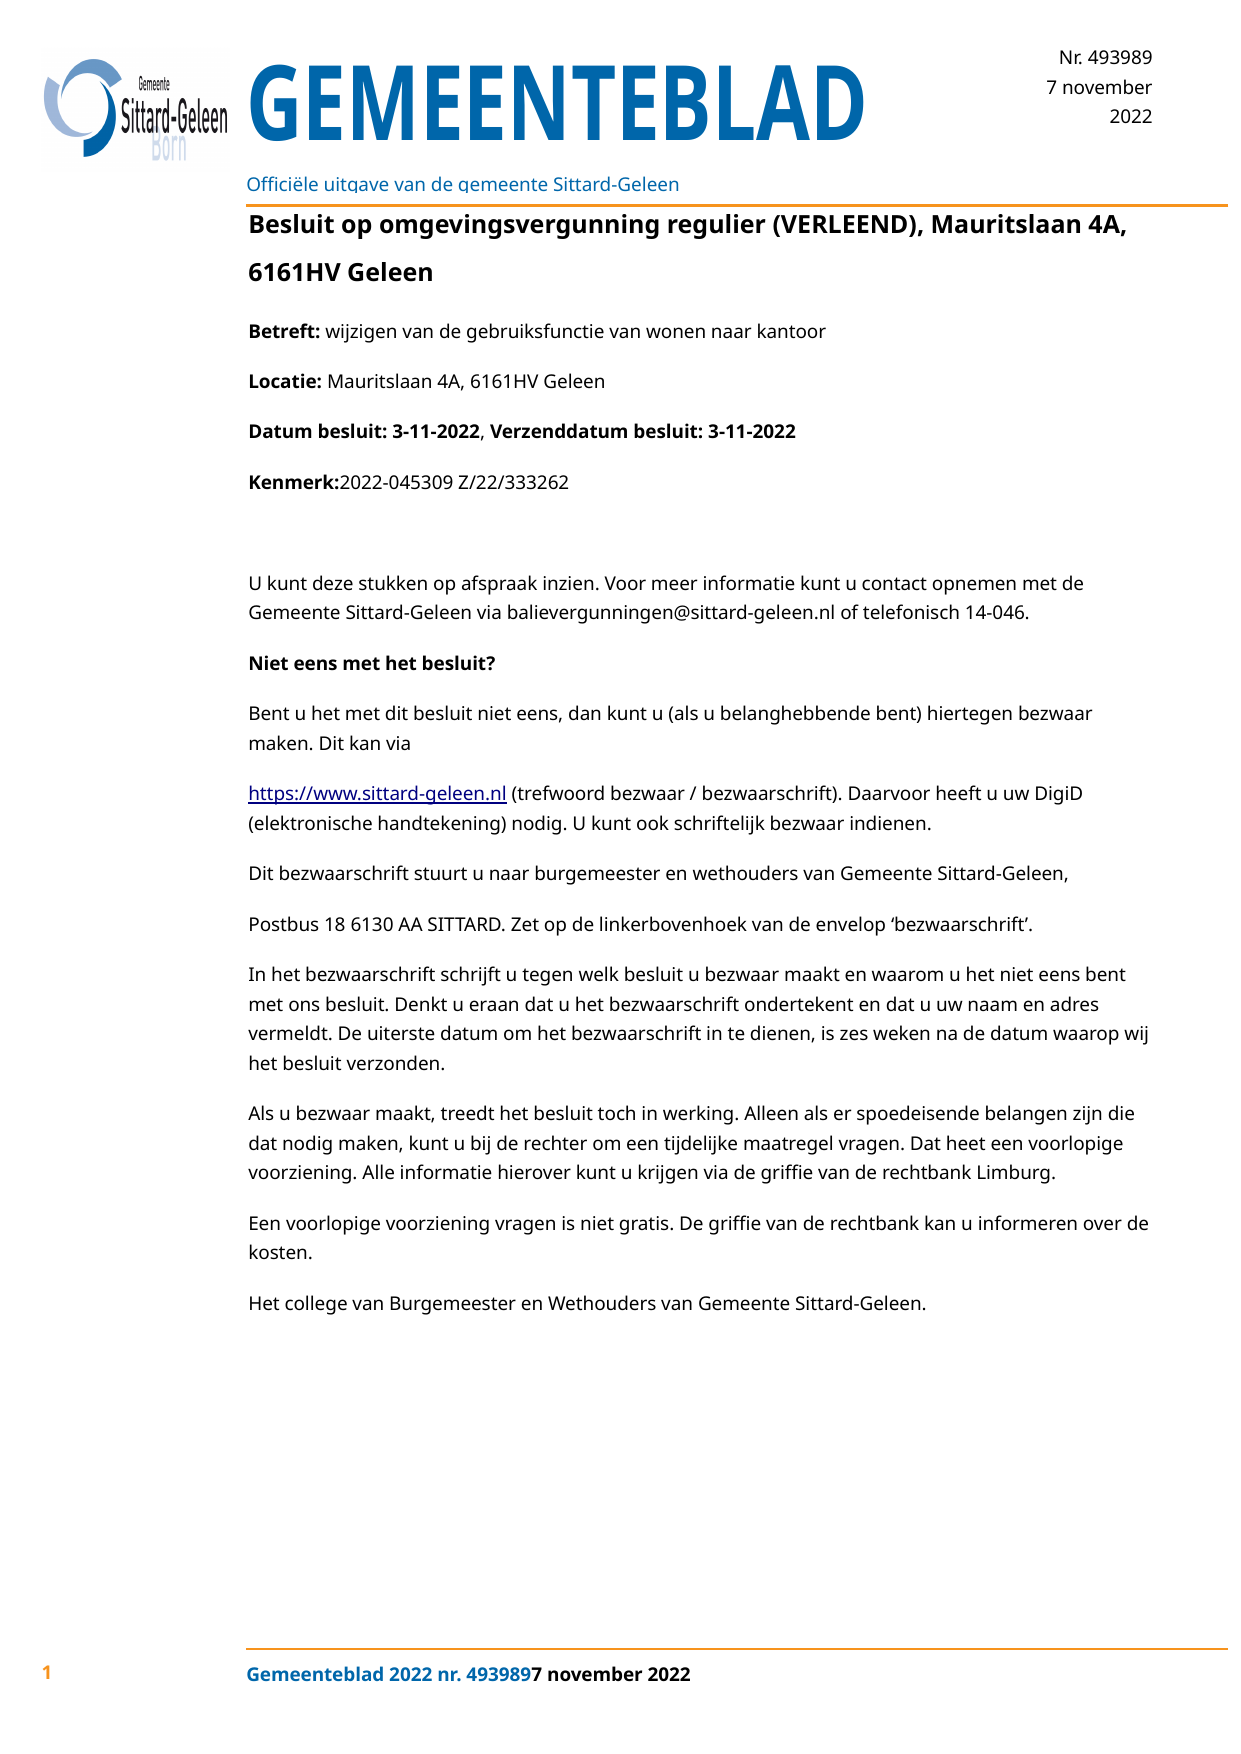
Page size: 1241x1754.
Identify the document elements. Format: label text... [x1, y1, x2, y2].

text Datum besluit: 3-11-2022, Verzenddatum besluit: 3-11-2022 [248, 419, 1152, 444]
text In het bezwaarschrift schrijft u tegen welk besluit u bezwaar maakt en waarom u het niet eens bent met ons besluit. Denkt u eraan dat u het bezwaarschrift ondertekent en dat u uw naam en adres vermeldt. De uiterste datum om het bezwaarschrift in te dienen, is zes weken na de datum waarop wij het besluit verzonden. [248, 961, 1152, 1076]
text Bent u het met dit besluit niet eens, dan kunt u (als u belanghebbende bent) hiertegen bezwaar maken. Dit kan via [248, 700, 1152, 756]
text Een voorlopige voorziening vragen is niet gratis. De griffie van de rechtbank kan u informeren over de kosten. [248, 1210, 1152, 1265]
text U kunt deze stukken op afspraak inzien. Voor meer informatie kunt u contact opnemen met de Gemeente Sittard-Geleen via balievergunningen@sittard-geleen.nl of telefonisch 14-046. [248, 570, 1152, 625]
text Dit bezwaarschrift stuurt u naar burgemeester en wethouders van Gemeente Sittard-Geleen, [248, 860, 1152, 886]
text Kenmerk:2022-045309 Z/22/333262 [248, 469, 1152, 495]
text Locatie: Mauritslaan 4A, 6161HV Geleen [248, 368, 1152, 394]
text https://www.sittard-geleen.nl (trefwoord bezwaar / bezwaarschrift). Daarvoor heeft u uw DigiD (elektronische handtekening) nodig. U kunt ook schriftelijk bezwaar indienen. [248, 780, 1152, 836]
text Niet eens met het besluit? [248, 650, 1152, 676]
text Als u bezwaar maakt, treedt het besluit toch in werking. Alleen als er spoedeisende belangen zijn die dat nodig maken, kunt u bij de rechter om een tijdelijke maatregel vragen. Dat heet een voorlopige voorziening. Alle informatie hierover kunt u krijgen via de griffie van de rechtbank Limburg. [248, 1100, 1152, 1185]
text Besluit op omgevingsvergunning regulier (VERLEEND), Mauritslaan 4A, 6161HV Geleen [248, 207, 1152, 288]
text Betreft: wijzigen van de gebruiksfunctie van wonen naar kantoor [248, 318, 1152, 344]
text Postbus 18 6130 AA SITTARD. Zet op de linkerbovenhoek van de envelop ‘bezwaarschrift’. [248, 911, 1152, 937]
picture [41, 47, 231, 172]
text Het college van Burgemeester en Wethouders van Gemeente Sittard-Geleen. [248, 1290, 1152, 1316]
